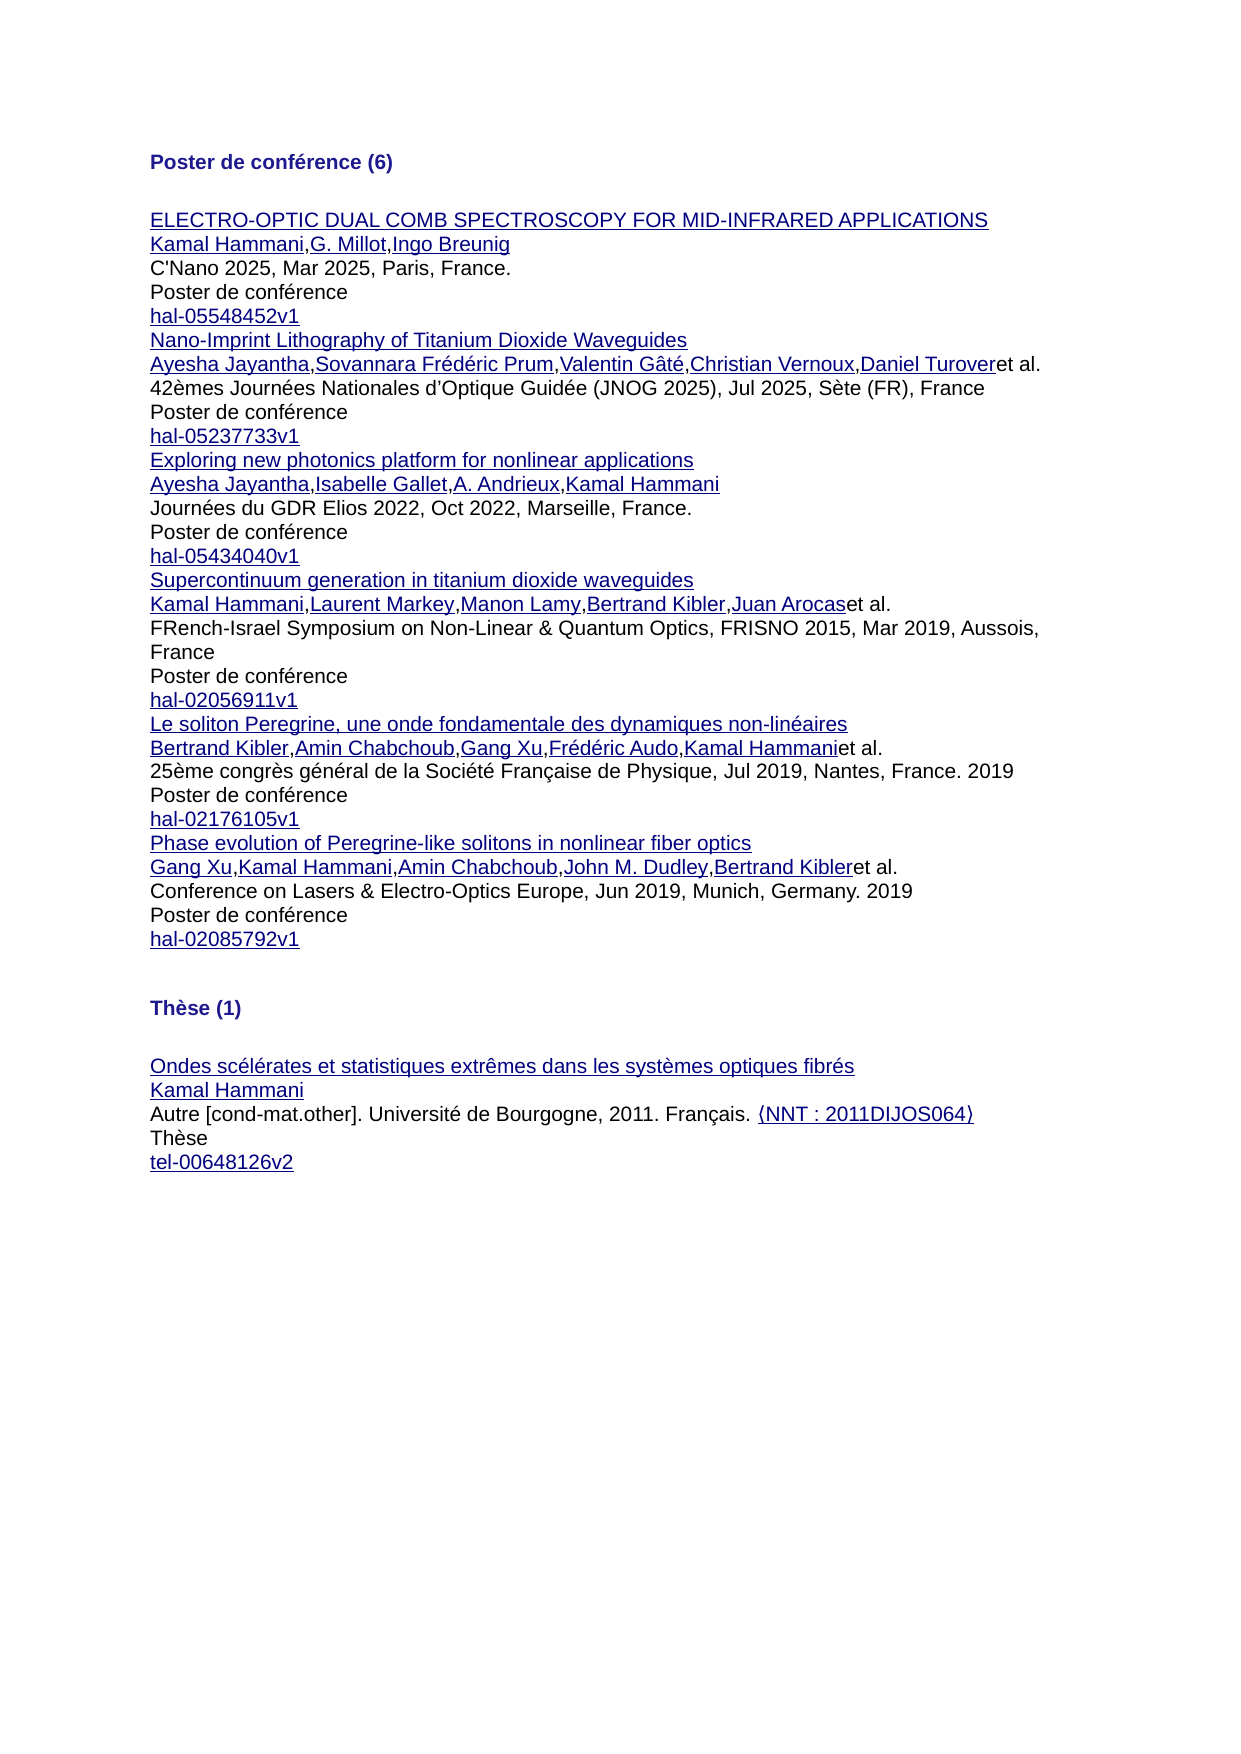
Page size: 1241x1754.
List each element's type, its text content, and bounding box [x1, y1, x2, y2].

table_header ELECTRO-OPTIC DUAL COMB SPECTROSCOPY FOR MID-INFRARED APPLICATIONS Kamal Hammani,G. Millot,Ingo Breunig C'Nano 2025, Mar 2025, Paris, France. Poster de conférence hal-05548452v1 [150, 208, 1090, 328]
table_cell Phase evolution of Peregrine-like solitons in nonlinear fiber optics Gang Xu,Kamal Hammani,Amin Chabchoub,John M. Dudley,Bertrand Kibleret al. Conference on Lasers & Electro-Optics Europe, Jun 2019, Munich, Germany. 2019 Poster de conférence hal-02085792v1 [150, 831, 1090, 951]
subtitle Thèse (1) [150, 996, 1090, 1020]
table_cell Supercontinuum generation in titanium dioxide waveguides Kamal Hammani,Laurent Markey,Manon Lamy,Bertrand Kibler,Juan Arocaset al. FRench-Israel Symposium on Non-Linear & Quantum Optics, FRISNO 2015, Mar 2019, Aussois, France Poster de conférence hal-02056911v1 [150, 568, 1090, 711]
table_cell Le soliton Peregrine, une onde fondamentale des dynamiques non-linéaires Bertrand Kibler,Amin Chabchoub,Gang Xu,Frédéric Audo,Kamal Hammaniet al. 25ème congrès général de la Société Française de Physique, Jul 2019, Nantes, France. 2019 Poster de conférence hal-02176105v1 [150, 711, 1090, 831]
subtitle Poster de conférence (6) [150, 150, 1090, 174]
table_cell Nano-Imprint Lithography of Titanium Dioxide Waveguides Ayesha Jayantha,Sovannara Frédéric Prum,Valentin Gâté,Christian Vernoux,Daniel Turoveret al. 42èmes Journées Nationales d’Optique Guidée (JNOG 2025), Jul 2025, Sète (FR), France Poster de conférence hal-05237733v1 [150, 328, 1090, 448]
table_cell Exploring new photonics platform for nonlinear applications Ayesha Jayantha,Isabelle Gallet,A. Andrieux,Kamal Hammani Journées du GDR Elios 2022, Oct 2022, Marseille, France. Poster de conférence hal-05434040v1 [150, 448, 1090, 568]
table_header Ondes scélérates et statistiques extrêmes dans les systèmes optiques fibrés Kamal Hammani Autre [cond-mat.other]. Université de Bourgogne, 2011. Français. ⟨NNT : 2011DIJOS064⟩ Thèse tel-00648126v2 [150, 1054, 1090, 1174]
